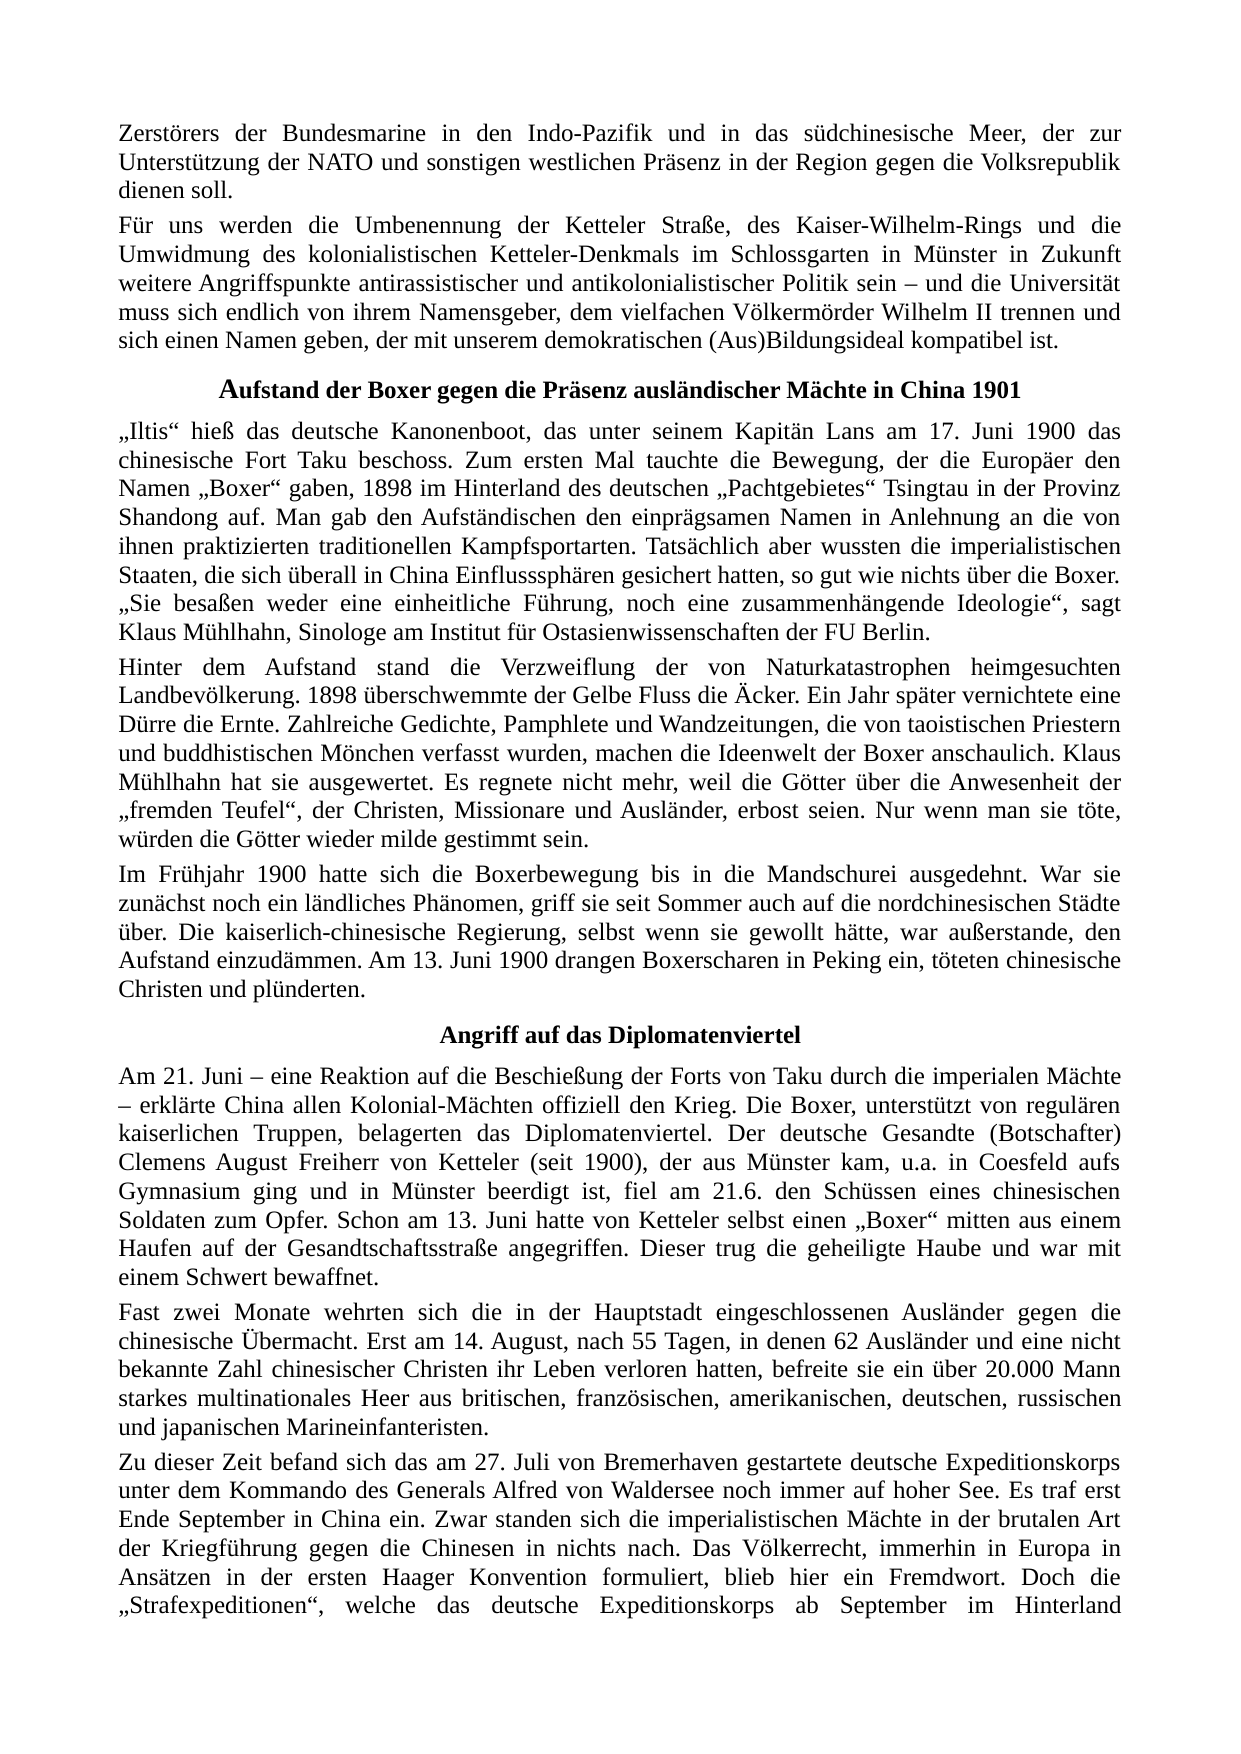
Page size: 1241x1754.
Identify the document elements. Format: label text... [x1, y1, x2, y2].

text Zerstörers der Bundesmarine in den Indo-Pazifik und in das südchinesische Meer, der zur Unterstützung der NATO und sonstigen westlichen Präsenz in der Region gegen die Volksrepublik dienen soll. [118, 118, 1122, 204]
text „Iltis“ hieß das deutsche Kanonenboot, das unter seinem Kapitän Lans am 17. Juni 1900 das chinesische Fort Taku beschoss. Zum ersten Mal tauchte die Bewegung, der die Europäer den Namen „Boxer“ gaben, 1898 im Hinterland des deutschen „Pachtgebietes“ Tsingtau in der Provinz Shandong auf. Man gab den Aufständischen den einprägsamen Namen in Anlehnung an die von ihnen praktizierten traditionellen Kampfsportarten. Tatsächlich aber wussten die imperialistischen Staaten, die sich überall in China Einflusssphären gesichert hatten, so gut wie nichts über die Boxer. „Sie besaßen weder eine einheitliche Führung, noch eine zusammenhängende Ideologie“, sagt Klaus Mühlhahn, Sinologe am Institut für Ostasienwissenschaften der FU Berlin. [118, 416, 1122, 646]
text Am 21. Juni – eine Reaktion auf die Beschießung der Forts von Taku durch die imperialen Mächte – erklärte China allen Kolonial-Mächten offiziell den Krieg. Die Boxer, unterstützt von regulären kaiserlichen Truppen, belagerten das Diplomatenviertel. Der deutsche Gesandte (Botschafter) Clemens August Freiherr von Ketteler (seit 1900), der aus Münster kam, u.a. in Coesfeld aufs Gymnasium ging und in Münster beerdigt ist, fiel am 21.6. den Schüssen eines chinesischen Soldaten zum Opfer. Schon am 13. Juni hatte von Ketteler selbst einen „Boxer“ mitten aus einem Haufen auf der Gesandtschaftsstraße angegriffen. Dieser trug die geheiligte Haube und war mit einem Schwert bewaffnet. [118, 1061, 1122, 1291]
text Zu dieser Zeit befand sich das am 27. Juli von Bremerhaven gestartete deutsche Expeditionskorps unter dem Kommando des Generals Alfred von Waldersee noch immer auf hoher See. Es traf erst Ende September in China ein. Zwar standen sich die imperialistischen Mächte in der brutalen Art der Kriegführung gegen die Chinesen in nichts nach. Das Völkerrecht, immerhin in Europa in Ansätzen in der ersten Haager Konvention formuliert, blieb hier ein Fremdwort. Doch die „Strafexpeditionen“, welche das deutsche Expeditionskorps ab September im Hinterland [118, 1447, 1122, 1619]
text Fast zwei Monate wehrten sich die in der Hauptstadt eingeschlossenen Ausländer gegen die chinesische Übermacht. Erst am 14. August, nach 55 Tagen, in denen 62 Ausländer und eine nicht bekannte Zahl chinesischer Christen ihr Leben verloren hatten, befreite sie ein über 20.000 Mann starkes multinationales Heer aus britischen, französischen, amerikanischen, deutschen, russischen und japanischen Marineinfanteristen. [118, 1297, 1122, 1441]
text Für uns werden die Umbenennung der Ketteler Straße, des Kaiser-Wilhelm-Rings und die Umwidmung des kolonialistischen Ketteler-Denkmals im Schlossgarten in Münster in Zukunft weitere Angriffspunkte antirassistischer und antikolonialistischer Politik sein – und die Universität muss sich endlich von ihrem Namensgeber, dem vielfachen Völkermörder Wilhelm II trennen und sich einen Namen geben, der mit unserem demokratischen (Aus)Bildungsideal kompatibel ist. [118, 210, 1122, 354]
text Angriff auf das Diplomatenviertel [118, 1021, 1122, 1049]
text Im Frühjahr 1900 hatte sich die Boxerbewegung bis in die Mandschurei ausgedehnt. War sie zunächst noch ein ländliches Phänomen, griff sie seit Sommer auch auf die nordchinesischen Städte über. Die kaiserlich-chinesische Regierung, selbst wenn sie gewollt hätte, war außerstande, den Aufstand einzudämmen. Am 13. Juni 1900 drangen Boxerscharen in Peking ein, töteten chinesische Christen und plünderten. [118, 859, 1122, 1003]
text Aufstand der Boxer gegen die Präsenz ausländischer Mächte in China 1901 [118, 372, 1122, 404]
text Hinter dem Aufstand stand die Verzweiflung der von Naturkatastrophen heimgesuchten Landbevölkerung. 1898 überschwemmte der Gelbe Fluss die Äcker. Ein Jahr später vernichtete eine Dürre die Ernte. Zahlreiche Gedichte, Pamphlete und Wandzeitungen, die von taoistischen Priestern und buddhistischen Mönchen verfasst wurden, machen die Ideenwelt der Boxer anschaulich. Klaus Mühlhahn hat sie ausgewertet. Es regnete nicht mehr, weil die Götter über die Anwesenheit der „fremden Teufel“, der Christen, Missionare und Ausländer, erbost seien. Nur wenn man sie töte, würden die Götter wieder milde gestimmt sein. [118, 652, 1122, 853]
